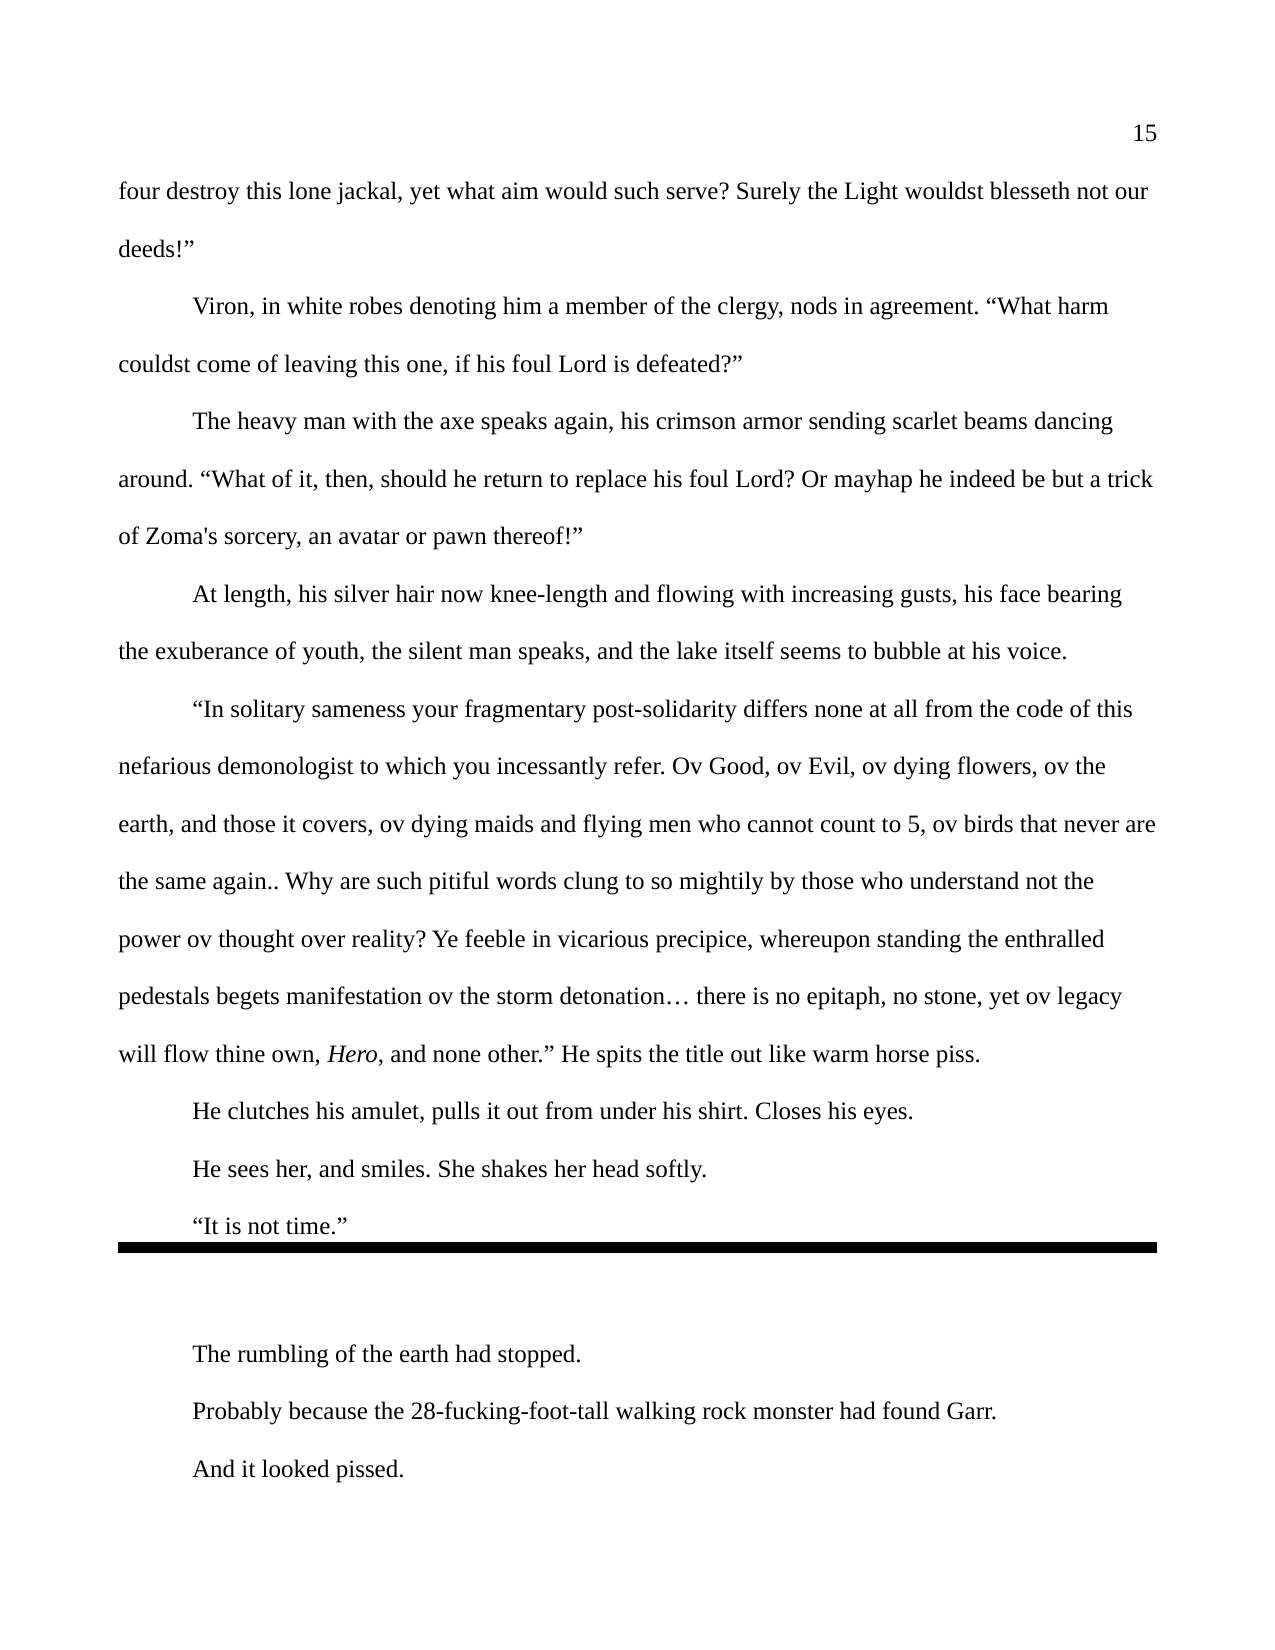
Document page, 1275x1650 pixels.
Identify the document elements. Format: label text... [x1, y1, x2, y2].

text “It is not time.” [118, 1211, 1157, 1242]
text Viron, in white robes denoting him a member of the clergy, nods in agreement. “What harm couldst come of leaving this one, if his foul Lord is defeated?” [118, 291, 1157, 378]
text The rumbling of the earth had stopped. [118, 1339, 1157, 1368]
text He sees her, and smiles. She shakes her head softly. [118, 1154, 1157, 1183]
text four destroy this lone jackal, yet what aim would such serve? Surely the Light wouldst blesseth not our deeds!” [118, 176, 1157, 263]
text At length, his silver hair now knee-length and flowing with increasing gusts, his face bearing the exuberance of youth, the silent man speaks, and the lake itself seems to bubble at his voice. [118, 579, 1157, 665]
text Probably because the 28-fucking-foot-tall walking rock monster had found Garr. [118, 1396, 1157, 1425]
text And it looked pissed. [118, 1454, 1157, 1483]
text The heavy man with the axe speaks again, his crimson armor sending scarlet beams dancing around. “What of it, then, should he return to replace his foul Lord? Or mayhap he indeed be but a trick of Zoma's sorcery, an avatar or pawn thereof!” [118, 406, 1157, 550]
text He clutches his amulet, pulls it out from under his shirt. Closes his eyes. [118, 1096, 1157, 1125]
text “In solitary sameness your fragmentary post-solidarity differs none at all from the code of this nefarious demonologist to which you incessantly refer. Ov Good, ov Evil, ov dying flowers, ov the earth, and those it covers, ov dying maids and flying men who cannot count to 5, ov birds that never are the same again.. Why are such pitiful words clung to so mightily by those who understand not the power ov thought over reality? Ye feeble in vicarious precipice, whereupon standing the enthralled pedestals begets manifestation ov the storm detonation… there is no epitaph, no stone, yet ov legacy will flow thine own, Hero, and none other.” He spits the title out like warm horse piss. [118, 694, 1157, 1068]
